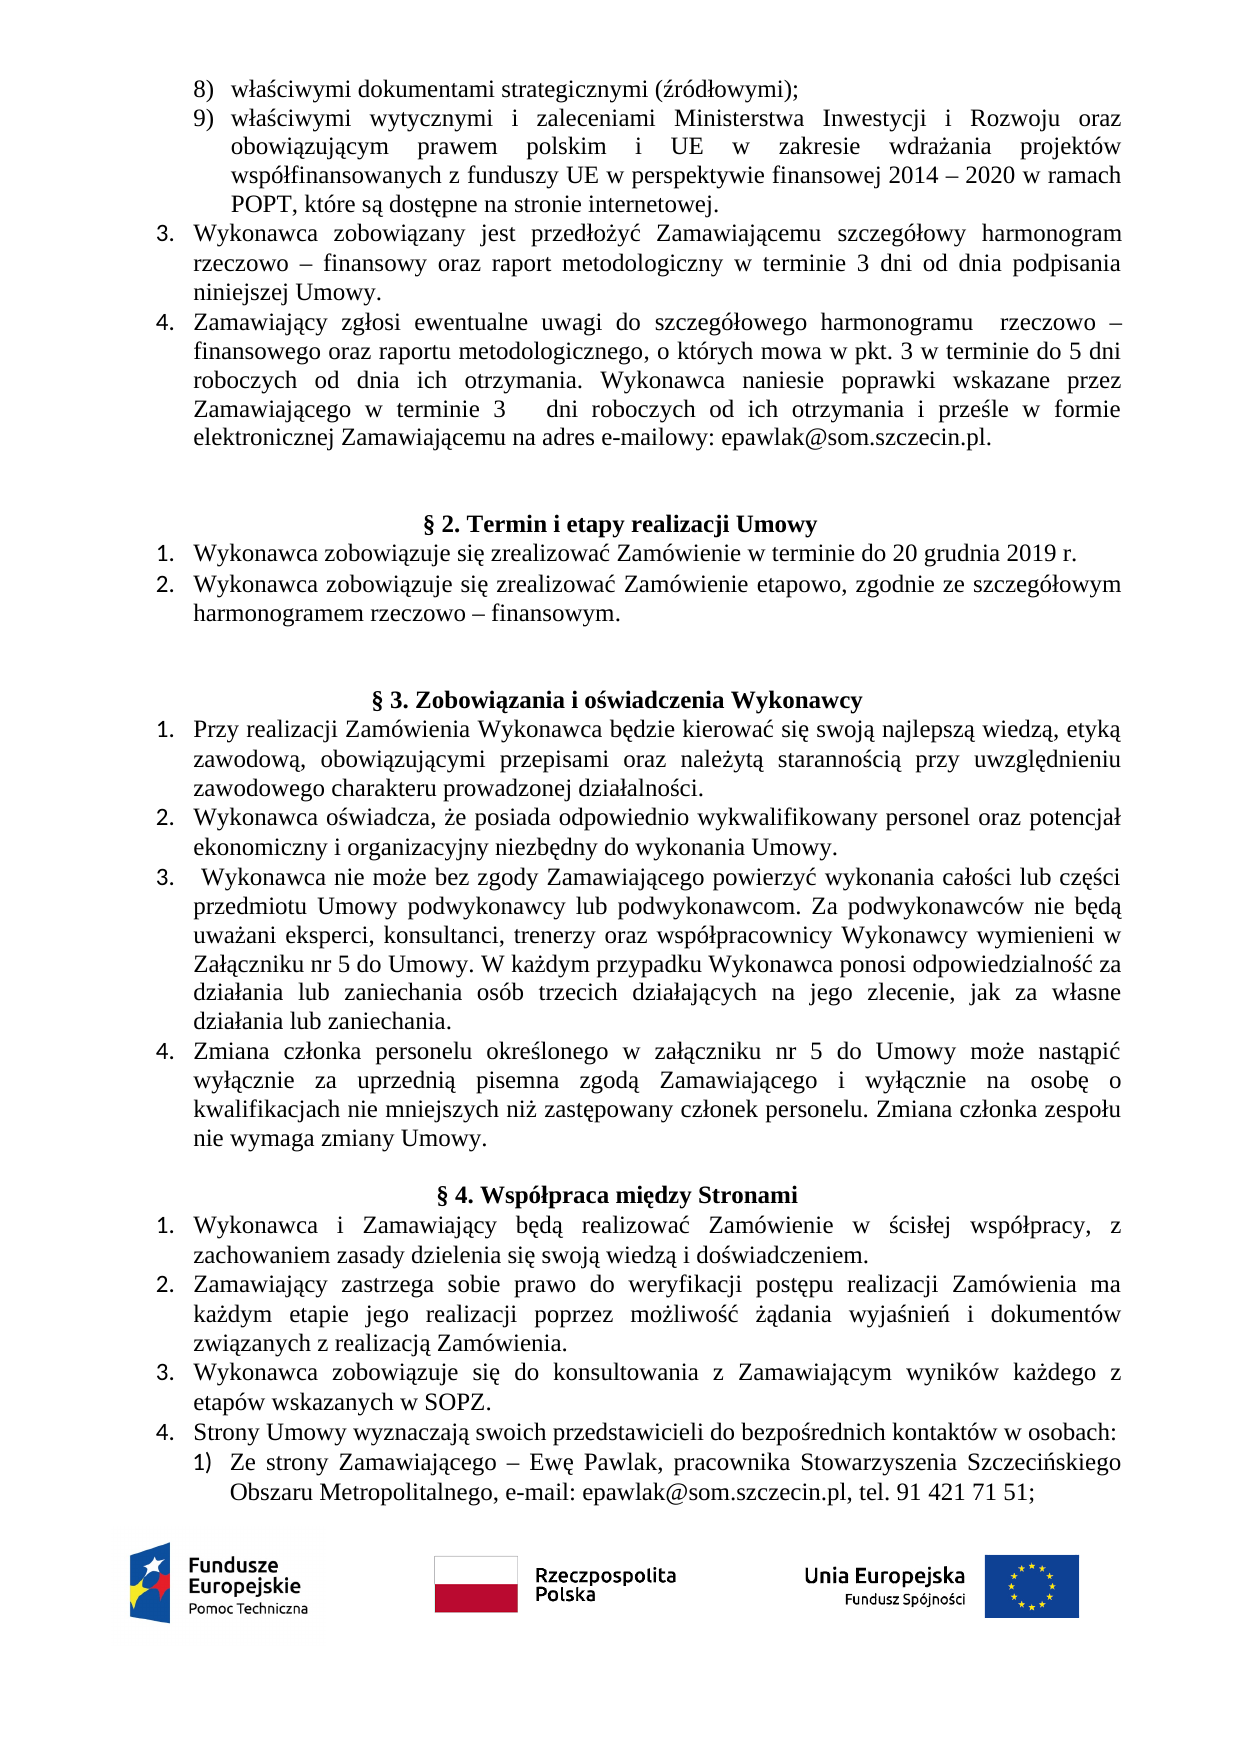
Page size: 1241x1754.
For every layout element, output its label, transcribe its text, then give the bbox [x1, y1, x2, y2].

list Wykonawca nie może bez zgody Zamawiającego powierzyć wykonania całości lub części przedmiotu Umowy podwykonawcy lub podwykonawcom. Za podwykonawców nie będą uważani eksperci, konsultanci, trenerzy oraz współpracownicy Wykonawcy wymienieni w Załączniku nr 5 do Umowy. W każdym przypadku Wykonawca ponosi odpowiedzialność za działania lub zaniechania osób trzecich działających na jego zlecenie, jak za własne działania lub zaniechania. [156, 861, 1122, 1035]
list Zamawiający zastrzega sobie prawo do weryfikacji postępu realizacji Zamówienia ma każdym etapie jego realizacji poprzez możliwość żądania wyjaśnień i dokumentów związanych z realizacją Zamówienia. [156, 1268, 1122, 1357]
list Wykonawca oświadcza, że posiada odpowiednio wykwalifikowany personel oraz potencjał ekonomiczny i organizacyjny niezbędny do wykonania Umowy. [156, 801, 1122, 861]
text § 4. Współpraca między Stronami [118, 1181, 1122, 1209]
text § 2. Termin i etapy realizacji Umowy [118, 509, 1122, 537]
text § 3. Zobowiązania i oświadczenia Wykonawcy [118, 685, 1122, 713]
list Strony Umowy wyznaczają swoich przedstawicieli do bezpośrednich kontaktów w osobach: [156, 1416, 1122, 1446]
list Ze strony Zamawiającego – Ewę Pawlak, pracownika Stowarzyszenia Szczecińskiego Obszaru Metropolitalnego, e-mail: epawlak@som.szczecin.pl, tel. 91 421 71 51; [192, 1446, 1122, 1506]
list Wykonawca i Zamawiający będą realizować Zamówienie w ścisłej współpracy, z zachowaniem zasady dzielenia się swoją wiedzą i doświadczeniem. [156, 1209, 1122, 1268]
list właściwymi wytycznymi i zaleceniami Ministerstwa Inwestycji i Rozwoju oraz obowiązującym prawem polskim i UE w zakresie wdrażania projektów współfinansowanych z funduszy UE w perspektywie finansowej 2014 – 2020 w ramach POPT, które są dostępne na stronie internetowej. [193, 103, 1122, 218]
list Przy realizacji Zamówienia Wykonawca będzie kierować się swoją najlepszą wiedzą, etyką zawodową, obowiązującymi przepisami oraz należytą starannością przy uwzględnieniu zawodowego charakteru prowadzonej działalności. [156, 713, 1122, 801]
list właściwymi dokumentami strategicznymi (źródłowymi); [193, 74, 1122, 103]
list Wykonawca zobowiązuje się zrealizować Zamówienie w terminie do 20 grudnia 2019 r. [156, 537, 1122, 568]
list Zmiana członka personelu określonego w załączniku nr 5 do Umowy może nastąpić wyłącznie za uprzednią pisemna zgodą Zamawiającego i wyłącznie na osobę o kwalifikacjach nie mniejszych niż zastępowany członek personelu. Zmiana członka zespołu nie wymaga zmiany Umowy. [156, 1035, 1122, 1152]
list Wykonawca zobowiązuje się do konsultowania z Zamawiającym wyników każdego z etapów wskazanych w SOPZ. [156, 1357, 1122, 1416]
list Wykonawca zobowiązuje się zrealizować Zamówienie etapowo, zgodnie ze szczegółowym harmonogramem rzeczowo – finansowym. [156, 568, 1122, 627]
list Wykonawca zobowiązany jest przedłożyć Zamawiającemu szczegółowy harmonogram rzeczowo – finansowy oraz raport metodologiczny w terminie 3 dni od dnia podpisania niniejszej Umowy. [156, 218, 1122, 306]
list Zamawiający zgłosi ewentualne uwagi do szczegółowego harmonogramu rzeczowo – finansowego oraz raportu metodologicznego, o których mowa w pkt. 3 w terminie do 5 dni roboczych od dnia ich otrzymania. Wykonawca naniesie poprawki wskazane przez Zamawiającego w terminie 3 dni roboczych od ich otrzymania i prześle w formie elektronicznej Zamawiającemu na adres e-mailowy: epawlak@som.szczecin.pl. [156, 306, 1122, 451]
